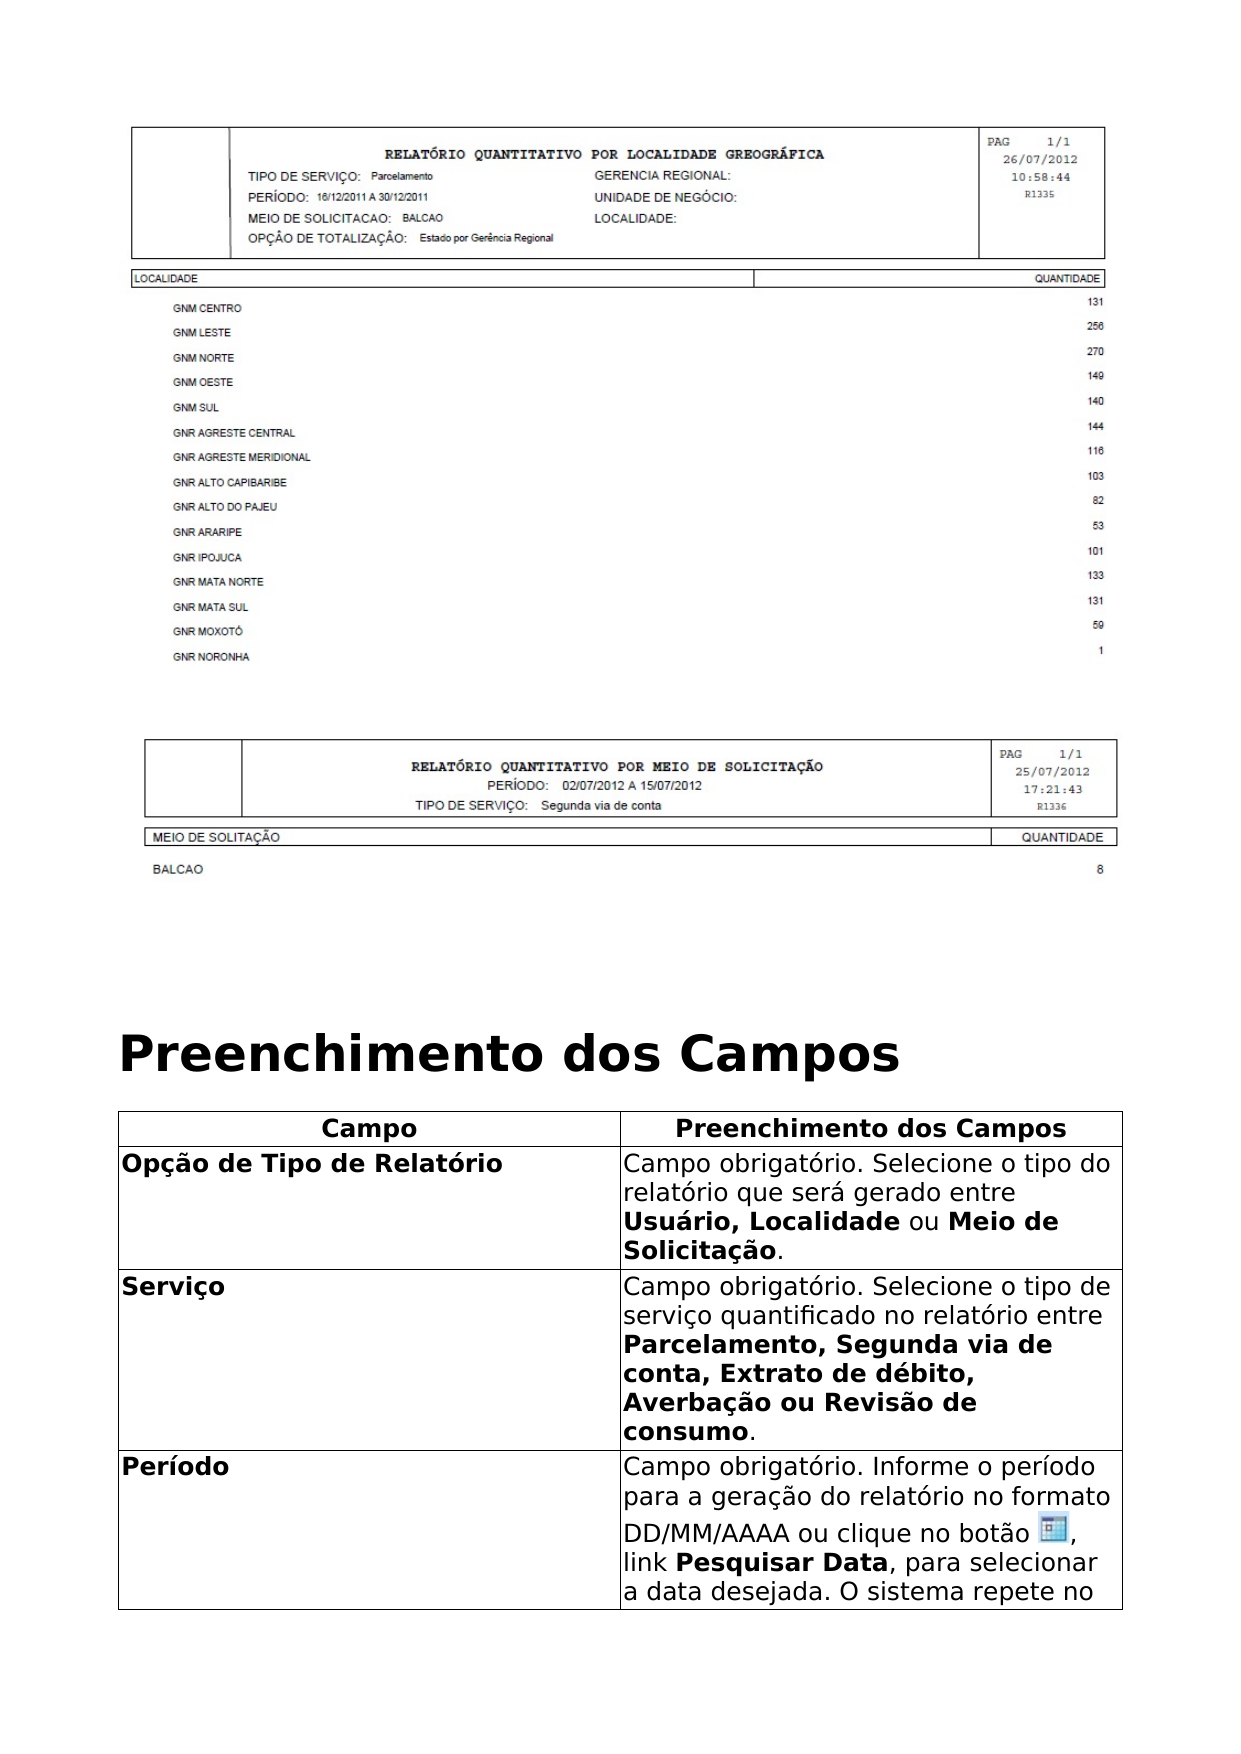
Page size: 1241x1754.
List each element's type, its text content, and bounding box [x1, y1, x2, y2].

table_cell Período [119, 1451, 620, 1609]
table_cell Campo obrigatório. Selecione o tipo de serviço quantificado no relatório entre Parcelamento, Segunda via de conta, Extrato de débito, Averbação ou Revisão de consumo. [621, 1270, 1122, 1449]
table_header Preenchimento dos Campos [621, 1112, 1122, 1146]
table_cell Campo obrigatório. Informe o período para a geração do relatório no formato DD/MM/AAAA ou clique no botão , link Pesquisar Data, para selecionar a data desejada. O sistema repete no [621, 1451, 1122, 1609]
table_cell Opção de Tipo de Relatório [119, 1147, 620, 1269]
subtitle Preenchimento dos Campos [118, 1025, 1122, 1084]
picture [1038, 1511, 1070, 1543]
table_cell Serviço [119, 1270, 620, 1449]
picture [118, 705, 1123, 888]
table_header Campo [119, 1112, 620, 1146]
table_cell Campo obrigatório. Selecione o tipo do relatório que será gerado entre Usuário, Localidade ou Meio de Solicitação. [621, 1147, 1122, 1269]
picture [118, 118, 1123, 664]
